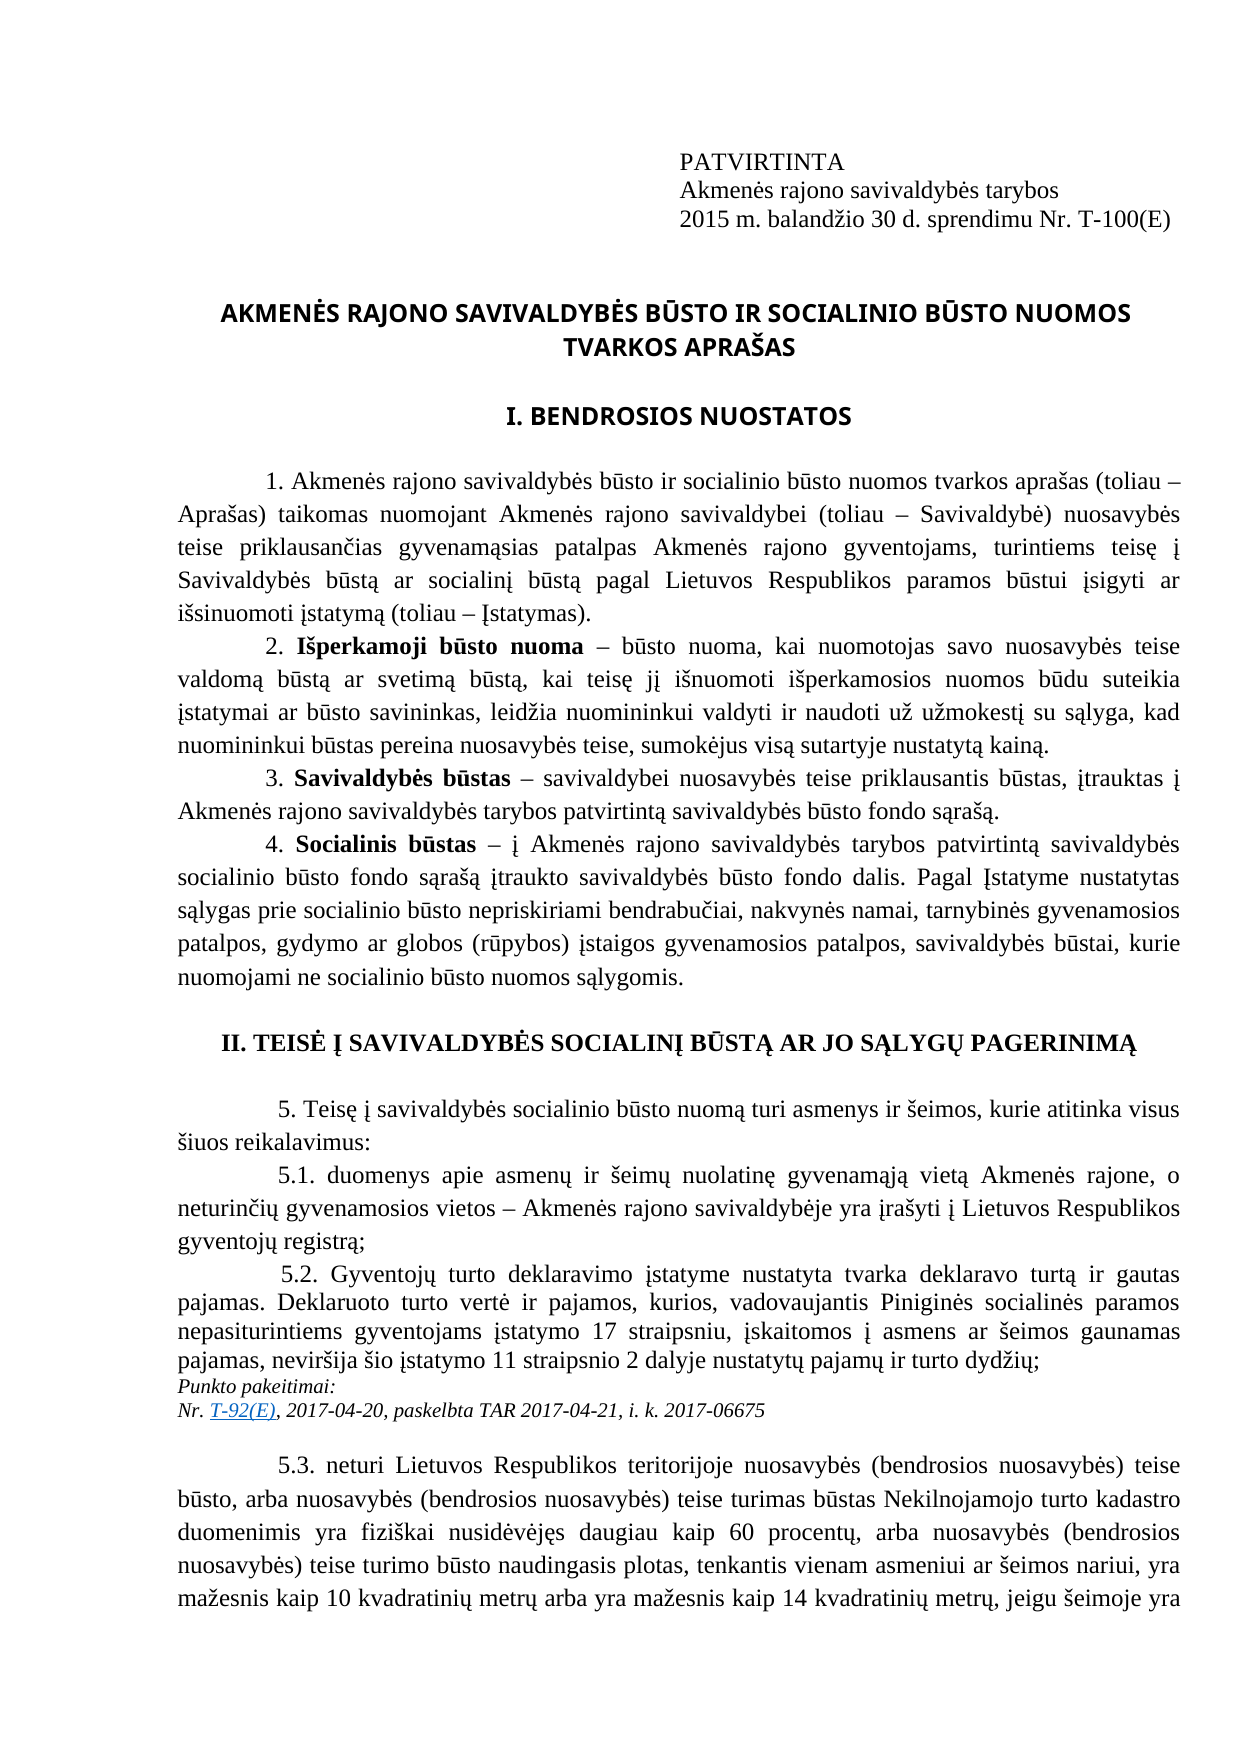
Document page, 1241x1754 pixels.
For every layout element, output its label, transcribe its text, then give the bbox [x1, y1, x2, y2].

text Punkto pakeitimai: [177, 1374, 1181, 1398]
text 4. Socialinis būstas – į Akmenės rajono savivaldybės tarybos patvirtintą savivaldybės socialinio būsto fondo sąrašą įtraukto savivaldybės būsto fondo dalis. Pagal Įstatyme nustatytas sąlygas prie socialinio būsto nepriskiriami bendrabučiai, nakvynės namai, tarnybinės gyvenamosios patalpos, gydymo ar globos (rūpybos) įstaigos gyvenamosios patalpos, savivaldybės būstai, kurie nuomojami ne socialinio būsto nuomos sąlygomis. [177, 829, 1181, 990]
text PATVIRTINTA [177, 147, 1181, 176]
text 1. Akmenės rajono savivaldybės būsto ir socialinio būsto nuomos tvarkos aprašas (toliau – Aprašas) taikomas nuomojant Akmenės rajono savivaldybei (toliau – Savivaldybė) nuosavybės teise priklausančias gyvenamąsias patalpas Akmenės rajono gyventojams, turintiems teisę į Savivaldybės būstą ar socialinį būstą pagal Lietuvos Respublikos paramos būstui įsigyti ar išsinuomoti įstatymą (toliau – Įstatymas). [177, 466, 1181, 627]
text 5.3. neturi Lietuvos Respublikos teritorijoje nuosavybės (bendrosios nuosavybės) teise būsto, arba nuosavybės (bendrosios nuosavybės) teise turimas būstas Nekilnojamojo turto kadastro duomenimis yra fiziškai nusidėvėjęs daugiau kaip 60 procentų, arba nuosavybės (bendrosios nuosavybės) teise turimo būsto naudingasis plotas, tenkantis vienam asmeniui ar šeimos nariui, yra mažesnis kaip 10 kvadratinių metrų arba yra mažesnis kaip 14 kvadratinių metrų, jeigu šeimoje yra [177, 1451, 1181, 1611]
text 5. Teisę į savivaldybės socialinio būsto nuomą turi asmenys ir šeimos, kurie atitinka visus šiuos reikalavimus: [177, 1094, 1181, 1155]
text Akmenės rajono savivaldybės tarybos [177, 176, 1181, 204]
text Nr. T-92(E), 2017-04-20, paskelbta TAR 2017-04-21, i. k. 2017-06675 [177, 1398, 1181, 1422]
text TVARKOS APRAŠAS [177, 330, 1181, 364]
text I. BENDROSIOS NUOSTATOS [177, 398, 1181, 432]
text 5.2. Gyventojų turto deklaravimo įstatyme nustatyta tvarka deklaravo turtą ir gautas pajamas. Deklaruoto turto vertė ir pajamos, kurios, vadovaujantis Piniginės socialinės paramos nepasiturintiems gyventojams įstatymo 17 straipsniu, įskaitomos į asmens ar šeimos gaunamas pajamas, neviršija šio įstatymo 11 straipsnio 2 dalyje nustatytų pajamų ir turto dydžių; [177, 1259, 1181, 1374]
text II. TEISĖ Į SAVIVALDYBĖS SOCIALINĮ BŪSTĄ AR JO SĄLYGŲ PAGERINIMĄ [177, 1028, 1181, 1056]
text 3. Savivaldybės būstas – savivaldybei nuosavybės teise priklausantis būstas, įtrauktas į Akmenės rajono savivaldybės tarybos patvirtintą savivaldybės būsto fondo sąrašą. [177, 763, 1181, 825]
text 2. Išperkamoji būsto nuoma – būsto nuoma, kai nuomotojas savo nuosavybės teise valdomą būstą ar svetimą būstą, kai teisę jį išnuomoti išperkamosios nuomos būdu suteikia įstatymai ar būsto savininkas, leidžia nuomininkui valdyti ir naudoti už užmokestį su sąlyga, kad nuomininkui būstas pereina nuosavybės teise, sumokėjus visą sutartyje nustatytą kainą. [177, 631, 1181, 759]
text AKMENĖS RAJONO SAVIVALDYBĖS BŪSTO IR SOCIALINIO BŪSTO NUOMOS [177, 296, 1181, 330]
text 2015 m. balandžio 30 d. sprendimu Nr. T-100(E) [177, 204, 1181, 233]
text 5.1. duomenys apie asmenų ir šeimų nuolatinę gyvenamąją vietą Akmenės rajone, o neturinčių gyvenamosios vietos – Akmenės rajono savivaldybėje yra įrašyti į Lietuvos Respublikos gyventojų registrą; [177, 1160, 1181, 1254]
